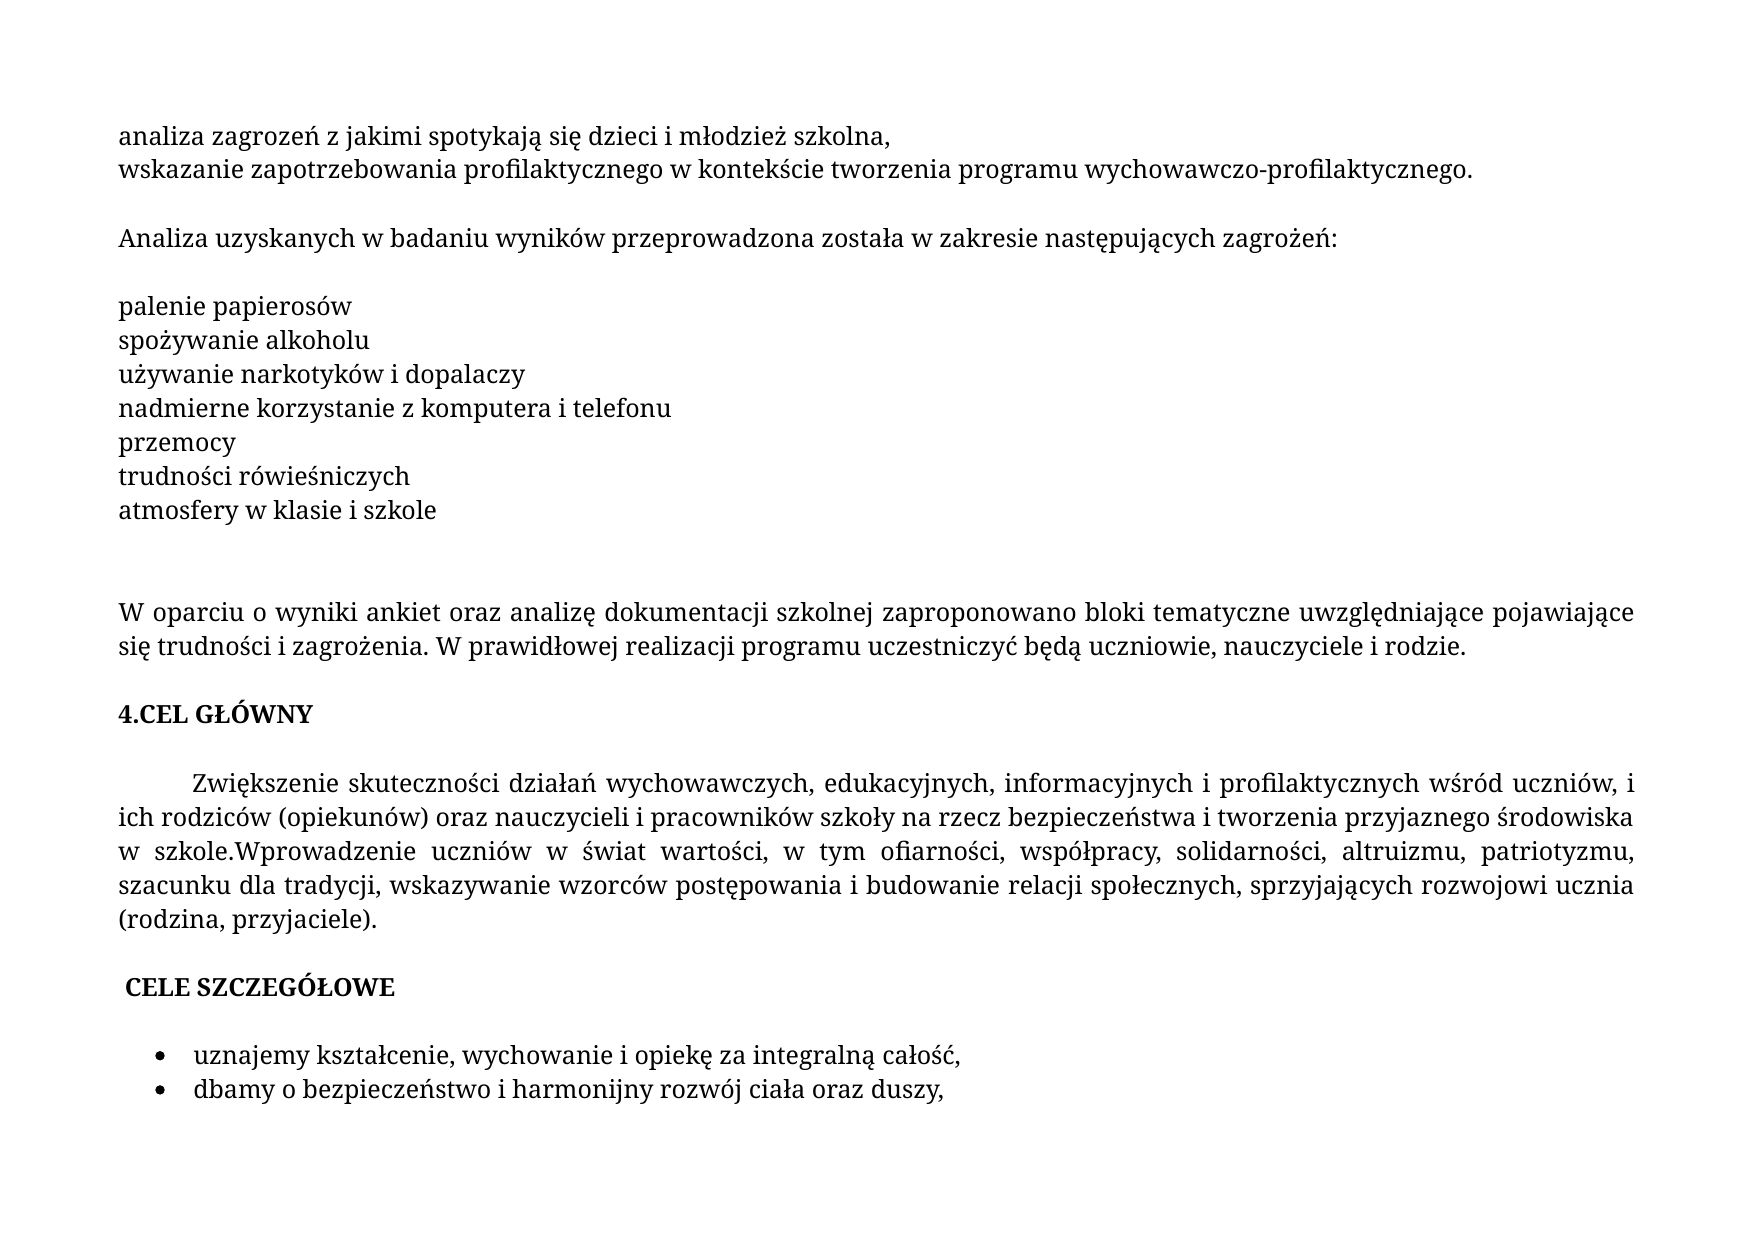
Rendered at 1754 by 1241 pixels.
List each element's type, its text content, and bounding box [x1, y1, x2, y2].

text nadmierne korzystanie z komputera i telefonu [118, 391, 1636, 425]
text analiza zagrozeń z jakimi spotykają się dzieci i młodzież szkolna, [118, 118, 1636, 152]
text trudności rówieśniczych [118, 459, 1636, 493]
text Zwiększenie skuteczności działań wychowawczych, edukacyjnych, informacyjnych i profilaktycznych wśród uczniów, i ich rodziców (opiekunów) oraz nauczycieli i pracowników szkoły na rzecz bezpieczeństwa i tworzenia przyjaznego środowiska w szkole.Wprowadzenie uczniów w świat wartości, w tym ofiarności, współpracy, solidarności, altruizmu, patriotyzmu, szacunku dla tradycji, wskazywanie wzorców postępowania i budowanie relacji społecznych, sprzyjających rozwojowi ucznia (rodzina, przyjaciele). [118, 765, 1636, 936]
text używanie narkotyków i dopalaczy [118, 357, 1636, 391]
list uznajemy kształcenie, wychowanie i opiekę za integralną całość, [156, 1038, 1636, 1072]
text W oparciu o wyniki ankiet oraz analizę dokumentacji szkolnej zaproponowano bloki tematyczne uwzględniające pojawiające się trudności i zagrożenia. W prawidłowej realizacji programu uczestniczyć będą uczniowie, nauczyciele i rodzie. [118, 595, 1636, 663]
text atmosfery w klasie i szkole [118, 493, 1636, 527]
text Analiza uzyskanych w badaniu wyników przeprowadzona została w zakresie następujących zagrożeń: [118, 220, 1636, 254]
text wskazanie zapotrzebowania profilaktycznego w kontekście tworzenia programu wychowawczo-profilaktycznego. [118, 152, 1636, 186]
list dbamy o bezpieczeństwo i harmonijny rozwój ciała oraz duszy, [156, 1072, 1636, 1106]
text palenie papierosów [118, 288, 1636, 322]
text CELE SZCZEGÓŁOWE [118, 970, 1636, 1004]
text spożywanie alkoholu [118, 322, 1636, 357]
text 4.CEL GŁÓWNY [118, 697, 1636, 731]
text przemocy [118, 425, 1636, 459]
